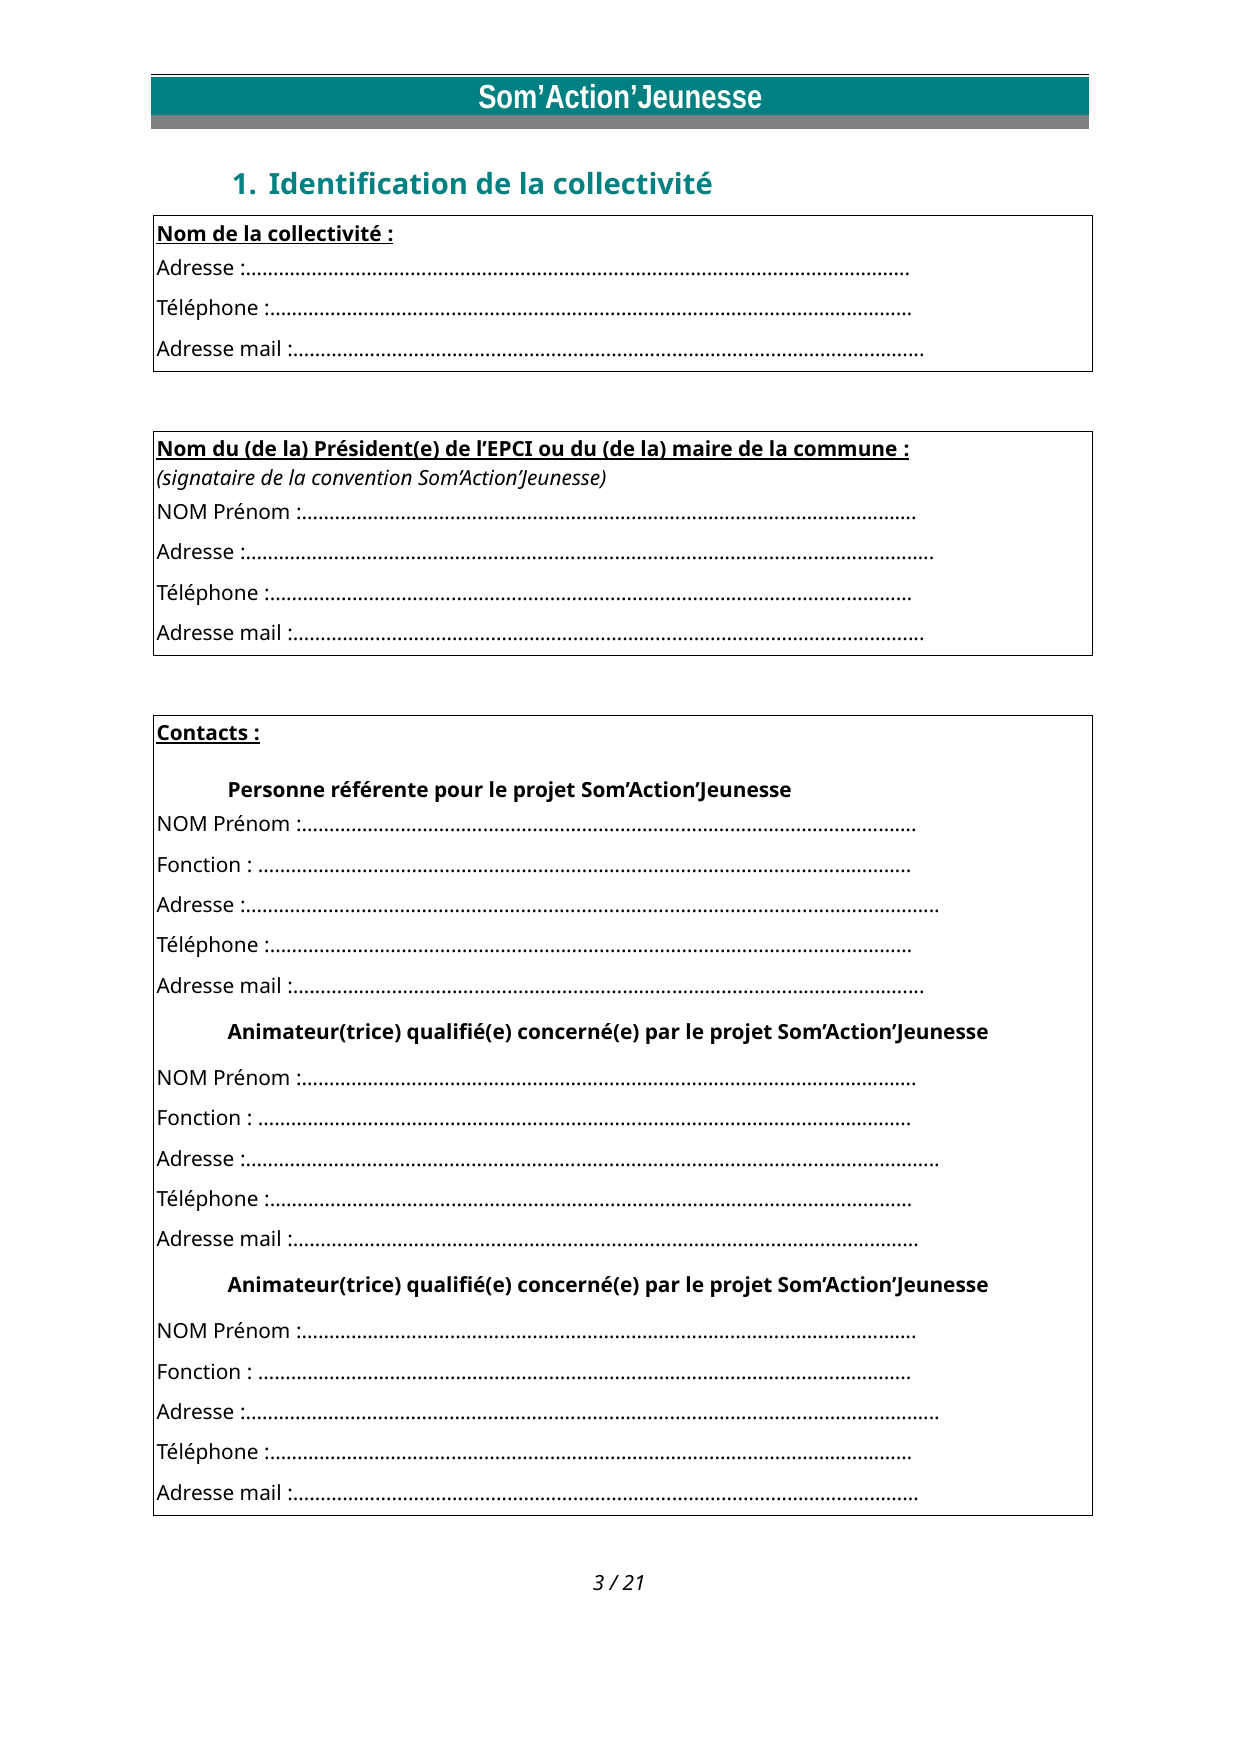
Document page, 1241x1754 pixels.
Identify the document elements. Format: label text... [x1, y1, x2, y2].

table_header Nom de la collectivité : Adresse :…………………………………………………………………………………………………………. Téléphone :……………………………………………………………………………………………………… Adresse mail :………………………………………………………………………………………………….... [154, 216, 1092, 371]
list Identification de la collectivité [232, 163, 1089, 203]
table_header Contacts : Personne référente pour le projet Som’Action’Jeunesse NOM Prénom :…………………………………………………………………………………………………. Fonction : ……………………………………………………………………………………………………….. Adresse :..……….………….………….……………....…..…..………..…….……...…........………………... Téléphone :……………………………………………………………………………………………………… Adresse mail :………………………………………………………………………………………………….... Animateur(trice) qualifié(e) concerné(e) par le projet Som’Action’Jeunesse NOM Prénom :…………………………………………………………………………………………………. Fonction : ……………………………………………………………………………………………………….. Adresse :..……….………….………….……………....…..…..………..…….……...…........………………... Téléphone :……………………………………………………………………………………………………… Adresse mail :…………………………………………………………………………………………………… Animateur(trice) qualifié(e) concerné(e) par le projet Som’Action’Jeunesse NOM Prénom :…………………………………………………………………………………………………. Fonction : ……………………………………………………………………………………………………….. Adresse :..……….………….………….……………....…..…..………..…….……...…........………………... Téléphone :……………………………………………………………………………………………………… Adresse mail :…………………………………………………………………………………………………… [154, 716, 1092, 1515]
table_header Nom du (de la) Président(e) de l’EPCI ou du (de la) maire de la commune : (signataire de la convention Som’Action’Jeunesse) NOM Prénom :…………………………………………………………………………………………………. Adresse :..……….………….………….……………....…..…..………..…….……...…........……………….. Téléphone :……………………………………………………………………………………………………… Adresse mail :………………………………………………………………………………………………….... [154, 432, 1092, 655]
